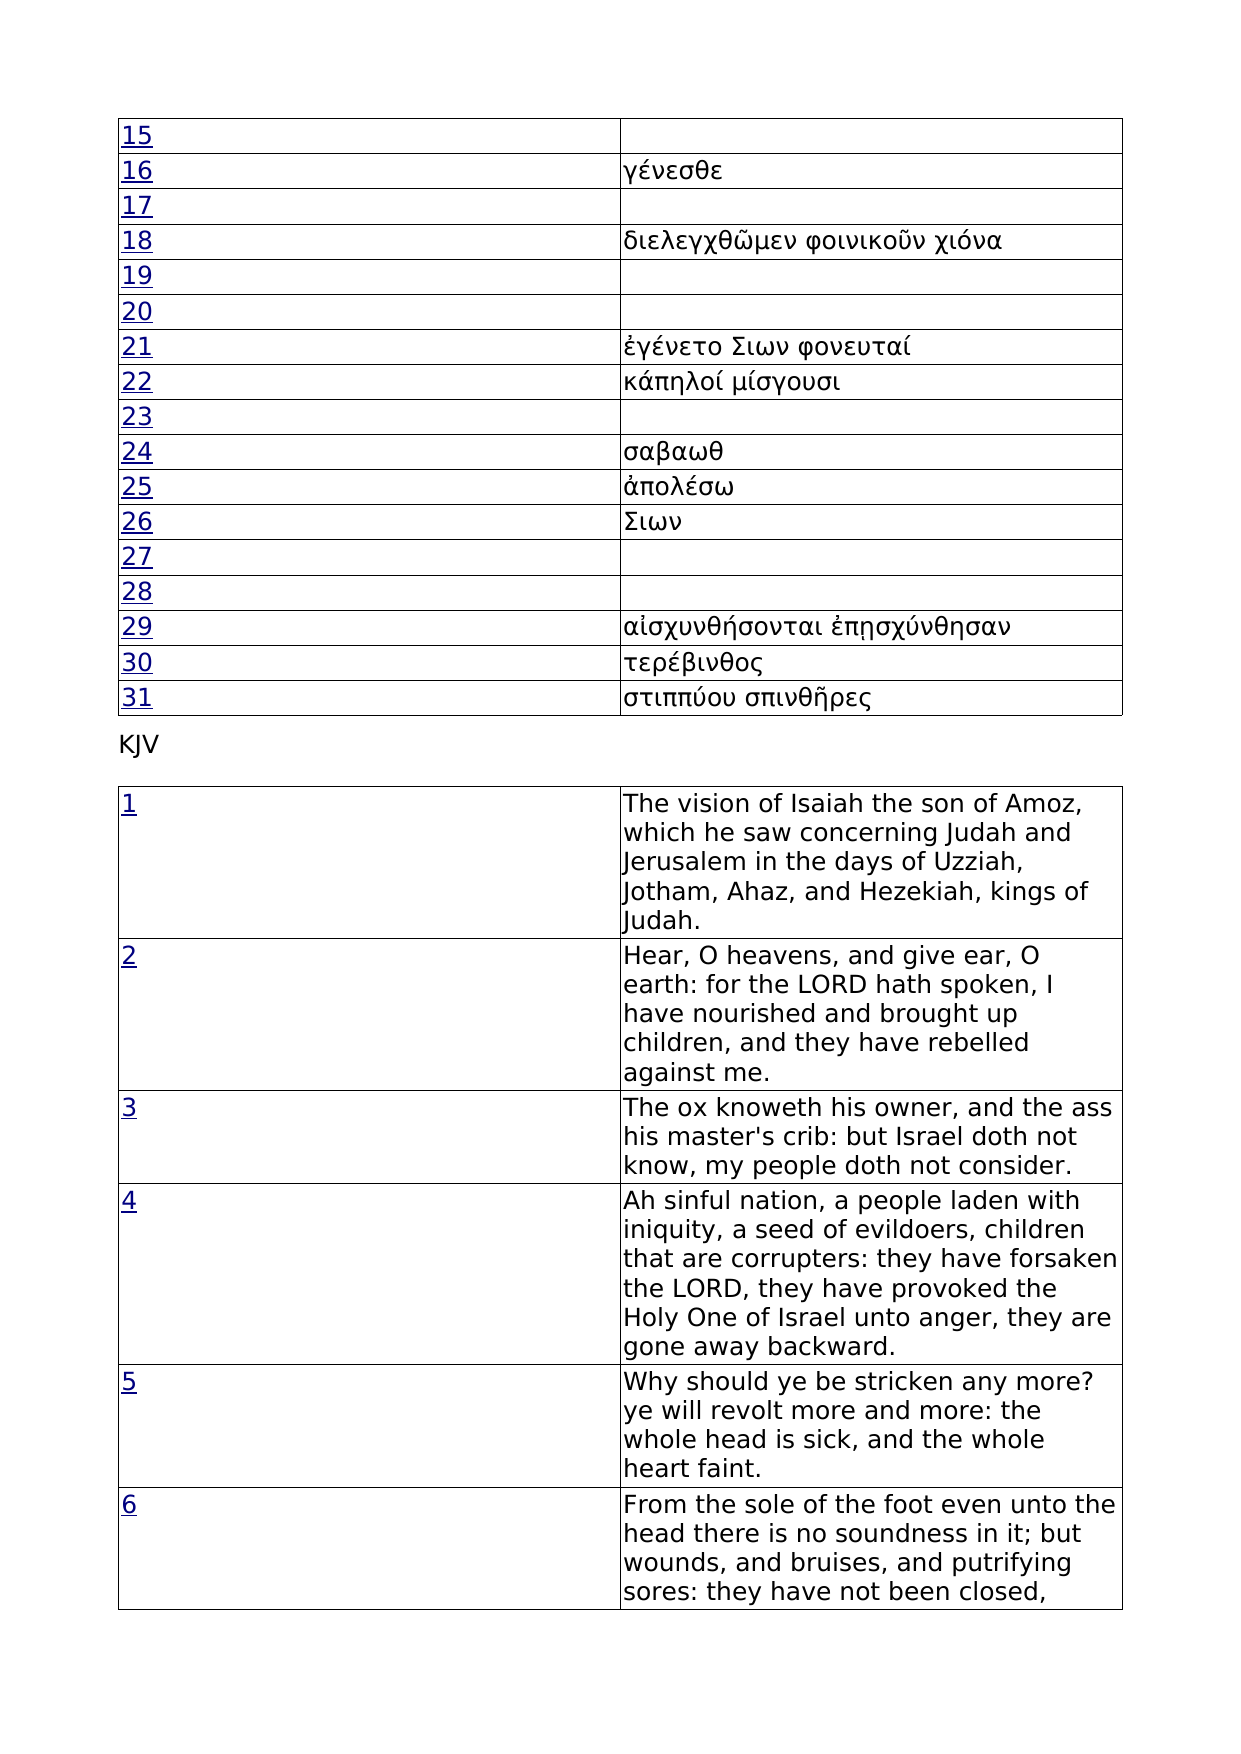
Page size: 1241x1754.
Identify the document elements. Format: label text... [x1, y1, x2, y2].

table_cell 26 [119, 505, 620, 539]
table_cell γένεσθε [621, 154, 1122, 188]
table_cell 22 [119, 365, 620, 399]
text KJV [118, 730, 1122, 759]
table_cell 31 [119, 681, 620, 715]
table_cell στιππύου σπινθῆρες [621, 681, 1122, 715]
table_cell [621, 295, 1122, 329]
table_cell ἀπολέσω [621, 470, 1122, 504]
table_cell 27 [119, 540, 620, 574]
table_cell Ah sinful nation, a people laden with iniquity, a seed of evildoers, children that are corrupters: they have forsaken the LORD, they have provoked the Holy One of Israel unto anger, they are gone away backward. [621, 1184, 1122, 1364]
table_cell 4 [119, 1184, 620, 1364]
table_cell αἰσχυνθήσονται ἐπῃσχύνθησαν [621, 611, 1122, 645]
table_cell Σιων [621, 505, 1122, 539]
table_cell [621, 576, 1122, 609]
table_cell διελεγχθῶμεν φοινικοῦν χιόνα [621, 225, 1122, 258]
table_cell 21 [119, 330, 620, 364]
table_cell [621, 119, 1122, 153]
table_cell σαβαωθ [621, 435, 1122, 469]
table_cell 16 [119, 154, 620, 188]
table_header The vision of Isaiah the son of Amoz, which he saw concerning Judah and Jerusalem in the days of Uzziah, Jotham, Ahaz, and Hezekiah, kings of Judah. [621, 787, 1122, 938]
table_cell 17 [119, 189, 620, 223]
table_cell 2 [119, 939, 620, 1090]
table_cell 20 [119, 295, 620, 329]
table_cell 28 [119, 576, 620, 609]
table_cell τερέβινθος [621, 646, 1122, 680]
table_cell [621, 540, 1122, 574]
table_cell 6 [119, 1488, 620, 1609]
table_cell [621, 260, 1122, 294]
table_cell 18 [119, 225, 620, 258]
table_cell [621, 400, 1122, 434]
table_cell 19 [119, 260, 620, 294]
table_cell The ox knoweth his owner, and the ass his master's crib: but Israel doth not know, my people doth not consider. [621, 1091, 1122, 1183]
table_cell Why should ye be stricken any more? ye will revolt more and more: the whole head is sick, and the whole heart faint. [621, 1365, 1122, 1487]
table_cell Hear, O heavens, and give ear, O earth: for the LORD hath spoken, I have nourished and brought up children, and they have rebelled against me. [621, 939, 1122, 1090]
table_cell ἐγένετο Σιων φονευταί [621, 330, 1122, 364]
table_cell From the sole of the foot even unto the head there is no soundness in it; but wounds, and bruises, and putrifying sores: they have not been closed, [621, 1488, 1122, 1609]
table_header 1 [119, 787, 620, 938]
table_cell [621, 189, 1122, 223]
table_cell 5 [119, 1365, 620, 1487]
table_cell 24 [119, 435, 620, 469]
table_cell 15 [119, 119, 620, 153]
table_cell 23 [119, 400, 620, 434]
table_cell 30 [119, 646, 620, 680]
table_cell 3 [119, 1091, 620, 1183]
table_cell 25 [119, 470, 620, 504]
table_cell κάπηλοί μίσγουσι [621, 365, 1122, 399]
table_cell 29 [119, 611, 620, 645]
